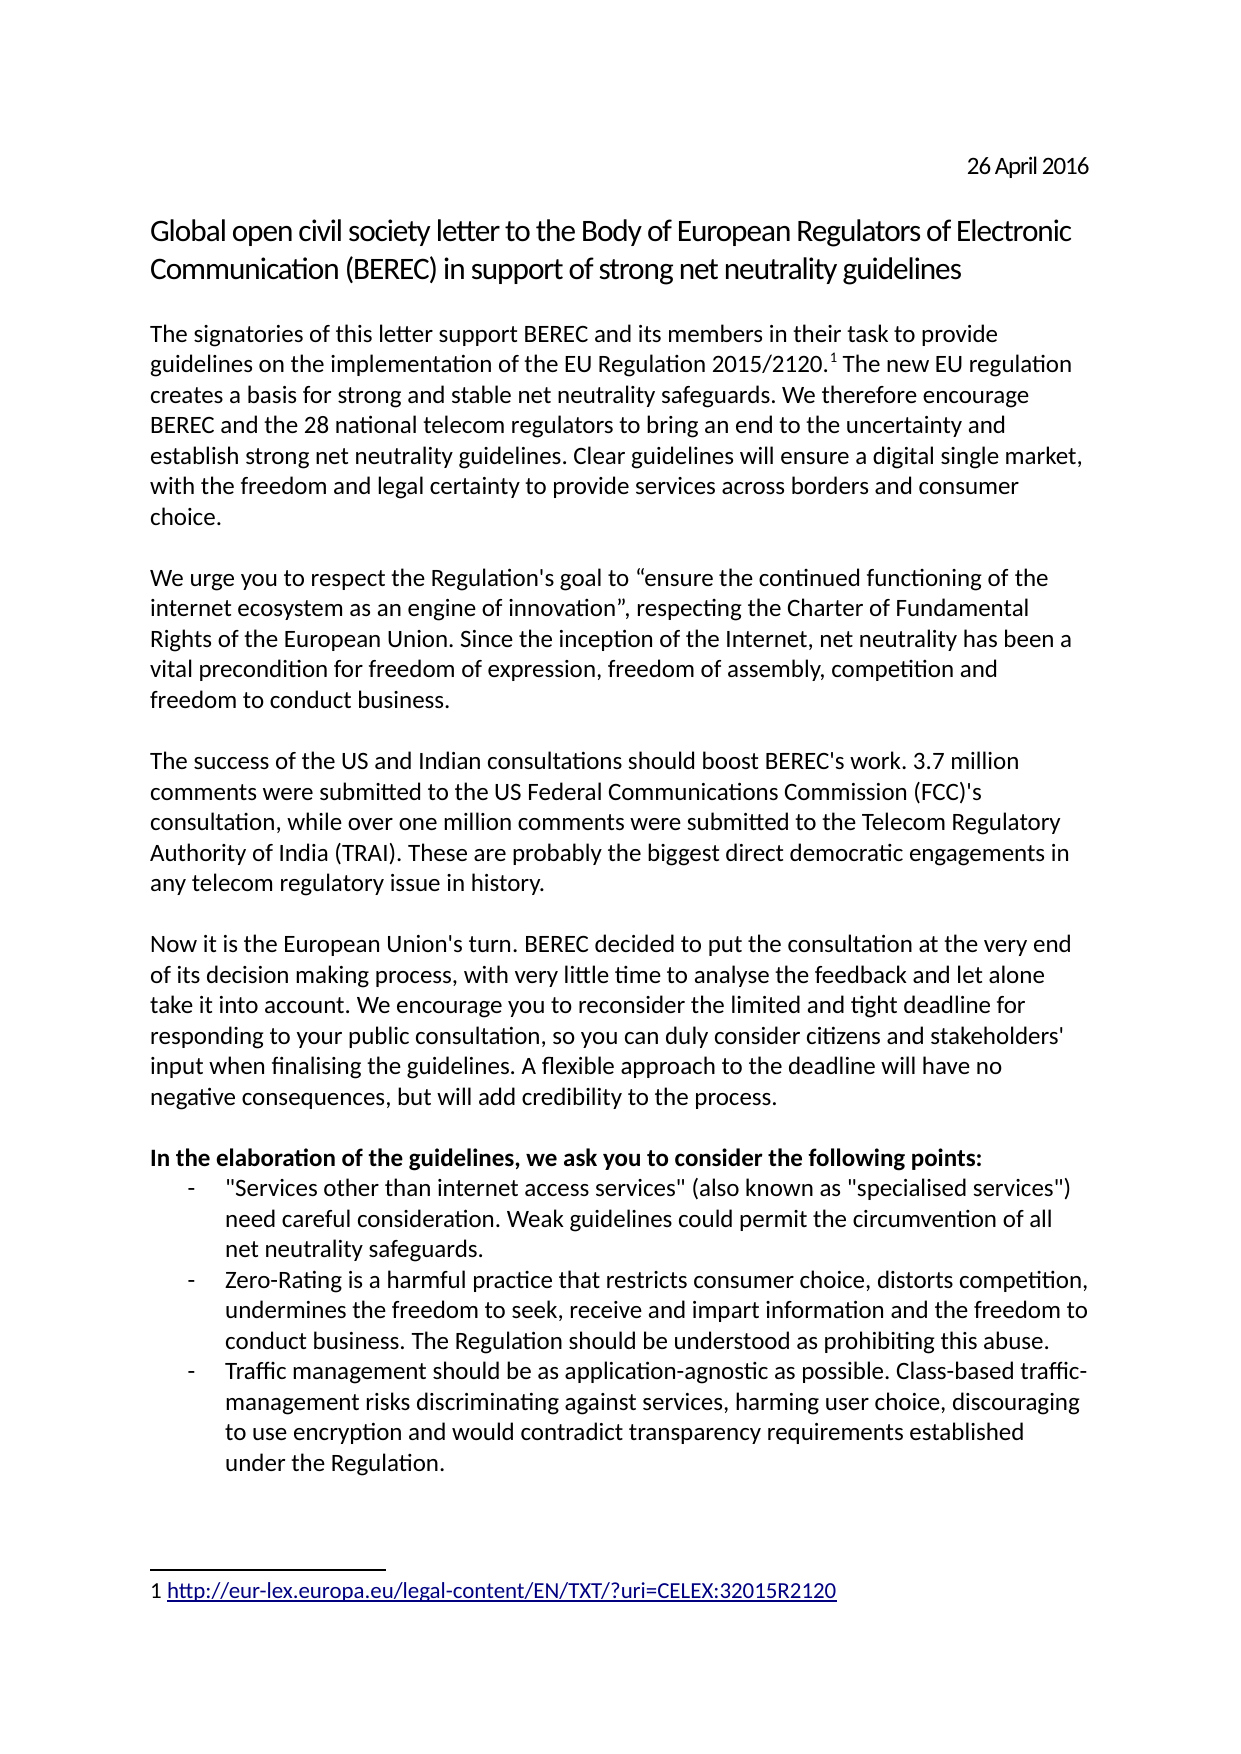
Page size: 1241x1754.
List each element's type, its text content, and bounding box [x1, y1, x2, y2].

text http://eur-lex.europa.eu/legal-content/EN/TXT/?uri=CELEX:32015R2120 [150, 1576, 1090, 1604]
text In the elaboration of the guidelines, we ask you to consider the following points: [150, 1142, 1090, 1172]
title 26 April 2016 [150, 150, 1090, 181]
list Traffic management should be as application-agnostic as possible. Class-based traffic-management risks discriminating against services, harming user choice, discouraging to use encryption and would contradict transparency requirements established under the Regulation. [187, 1356, 1090, 1478]
text Now it is the European Union's turn. BEREC decided to put the consultation at the very end of its decision making process, with very little time to analyse the feedback and let alone take it into account. We encourage you to reconsider the limited and tight deadline for responding to your public consultation, so you can duly consider citizens and stakeholders' input when finalising the guidelines. A flexible approach to the deadline will have no negative consequences, but will add credibility to the process. [150, 928, 1090, 1111]
list Zero-Rating is a harmful practice that restricts consumer choice, distorts competition, undermines the freedom to seek, receive and impart information and the freedom to conduct business. The Regulation should be understood as prohibiting this abuse. [187, 1264, 1090, 1356]
text The success of the US and Indian consultations should boost BEREC's work. 3.7 million comments were submitted to the US Federal Communications Commission (FCC)'s consultation, while over one million comments were submitted to the Telecom Regulatory Authority of India (TRAI). These are probably the biggest direct democratic engagements in any telecom regulatory issue in history. [150, 745, 1090, 898]
text The signatories of this letter support BEREC and its members in their task to provide guidelines on the implementation of the EU Regulation 2015/2120. The new EU regulation creates a basis for strong and stable net neutrality safeguards. We therefore encourage BEREC and the 28 national telecom regulators to bring an end to the uncertainty and establish strong net neutrality guidelines. Clear guidelines will ensure a digital single market, with the freedom and legal certainty to provide services across borders and consumer choice. [150, 318, 1090, 531]
list "Services other than internet access services" (also known as "specialised services") need careful consideration. Weak guidelines could permit the circumvention of all net neutrality safeguards. [187, 1172, 1090, 1264]
title Global open civil society letter to the Body of European Regulators of Electronic Communication (BEREC) in support of strong net neutrality guidelines [150, 211, 1090, 287]
text We urge you to respect the Regulation's goal to “ensure the continued functioning of the internet ecosystem as an engine of innovation”, respecting the Charter of Fundamental Rights of the European Union. Since the inception of the Internet, net neutrality has been a vital precondition for freedom of expression, freedom of assembly, competition and freedom to conduct business. [150, 562, 1090, 714]
